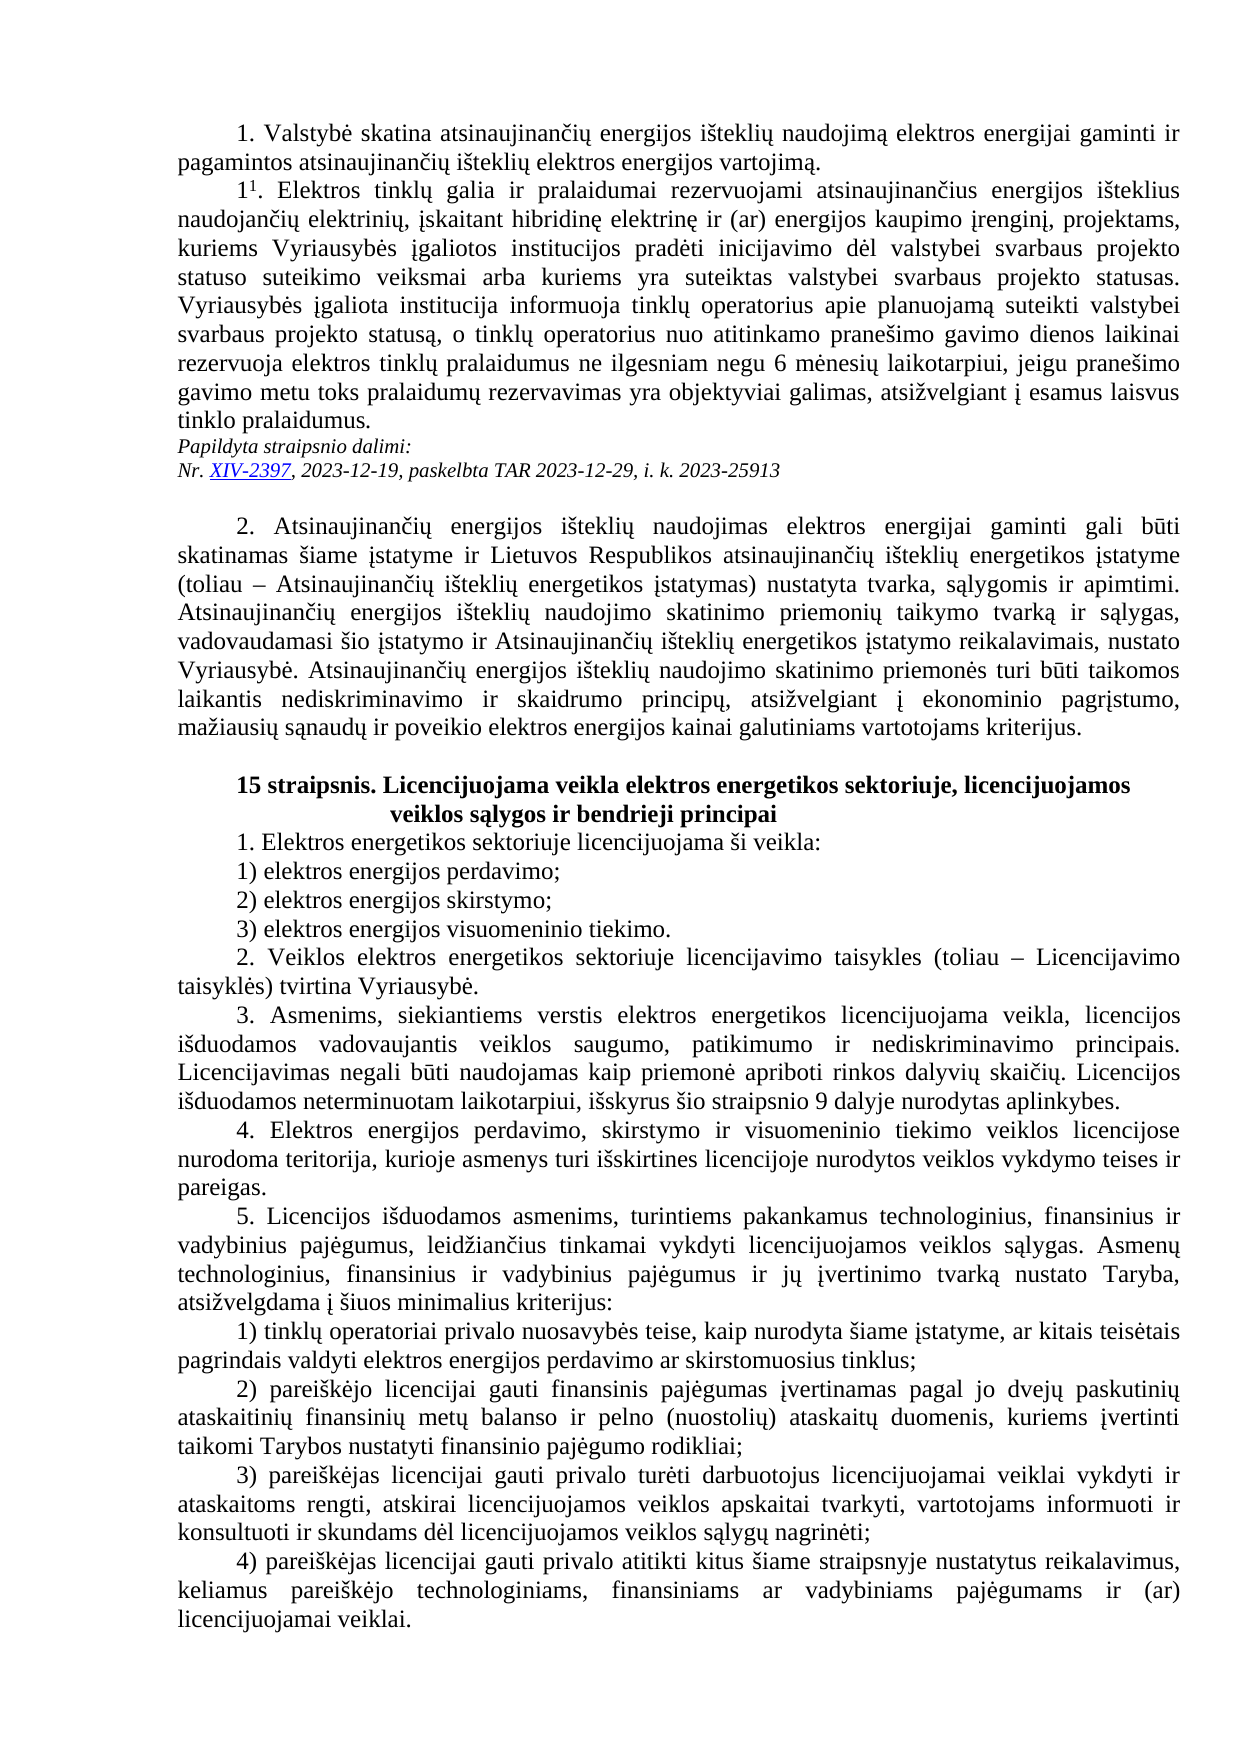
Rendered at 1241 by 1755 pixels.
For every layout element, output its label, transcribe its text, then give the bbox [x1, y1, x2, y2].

text 1) tinklų operatoriai privalo nuosavybės teise, kaip nurodyta šiame įstatyme, ar kitais teisėtais pagrindais valdyti elektros energijos perdavimo ar skirstomuosius tinklus; [177, 1316, 1181, 1374]
text 3. Asmenims, siekiantiems verstis elektros energetikos licencijuojama veikla, licencijos išduodamos vadovaujantis veiklos saugumo, patikimumo ir nediskriminavimo principais. Licencijavimas negali būti naudojamas kaip priemonė apriboti rinkos dalyvių skaičių. Licencijos išduodamos neterminuotam laikotarpiui, išskyrus šio straipsnio 9 dalyje nurodytas aplinkybes. [177, 1000, 1181, 1115]
text 4. Elektros energijos perdavimo, skirstymo ir visuomeninio tiekimo veiklos licencijose nurodoma teritorija, kurioje asmenys turi išskirtines licencijoje nurodytos veiklos vykdymo teises ir pareigas. [177, 1115, 1181, 1201]
text 1. Elektros energetikos sektoriuje licencijuojama ši veikla: [177, 827, 1181, 856]
text 5. Licencijos išduodamos asmenims, turintiems pakankamus technologinius, finansinius ir vadybinius pajėgumus, leidžiančius tinkamai vykdyti licencijuojamos veiklos sąlygas. Asmenų technologinius, finansinius ir vadybinius pajėgumus ir jų įvertinimo tvarką nustato Taryba, atsižvelgdama į šiuos minimalius kriterijus: [177, 1201, 1181, 1316]
text 4) pareiškėjas licencijai gauti privalo atitikti kitus šiame straipsnyje nustatytus reikalavimus, keliamus pareiškėjo technologiniams, finansiniams ar vadybiniams pajėgumams ir (ar) licencijuojamai veiklai. [177, 1546, 1181, 1632]
text 2) pareiškėjo licencijai gauti finansinis pajėgumas įvertinamas pagal jo dvejų paskutinių ataskaitinių finansinių metų balanso ir pelno (nuostolių) ataskaitų duomenis, kuriems įvertinti taikomi Tarybos nustatyti finansinio pajėgumo rodikliai; [177, 1374, 1181, 1460]
text Papildyta straipsnio dalimi: [177, 434, 1181, 458]
text 2) elektros energijos skirstymo; [177, 885, 1181, 914]
text Nr. XIV-2397, 2023-12-19, paskelbta TAR 2023-12-29, i. k. 2023-25913 [177, 458, 1181, 482]
text 1) elektros energijos perdavimo; [177, 856, 1181, 885]
text 2. Atsinaujinančių energijos išteklių naudojimas elektros energijai gaminti gali būti skatinamas šiame įstatyme ir Lietuvos Respublikos atsinaujinančių išteklių energetikos įstatyme (toliau – Atsinaujinančių išteklių energetikos įstatymas) nustatyta tvarka, sąlygomis ir apimtimi. Atsinaujinančių energijos išteklių naudojimo skatinimo priemonių taikymo tvarką ir sąlygas, vadovaudamasi šio įstatymo ir Atsinaujinančių išteklių energetikos įstatymo reikalavimais, nustato Vyriausybė. Atsinaujinančių energijos išteklių naudojimo skatinimo priemonės turi būti taikomos laikantis nediskriminavimo ir skaidrumo principų, atsižvelgiant į ekonominio pagrįstumo, mažiausių sąnaudų ir poveikio elektros energijos kainai galutiniams vartotojams kriterijus. [177, 511, 1181, 741]
text 15 straipsnis. Licencijuojama veikla elektros energetikos sektoriuje, licencijuojamos veiklos sąlygos ir bendrieji principai [236, 770, 1181, 827]
text 1. Valstybė skatina atsinaujinančių energijos išteklių naudojimą elektros energijai gaminti ir pagamintos atsinaujinančių išteklių elektros energijos vartojimą. [177, 118, 1181, 176]
text 3) elektros energijos visuomeninio tiekimo. [177, 914, 1181, 942]
text 11. Elektros tinklų galia ir pralaidumai rezervuojami atsinaujinančius energijos išteklius naudojančių elektrinių, įskaitant hibridinę elektrinę ir (ar) energijos kaupimo įrenginį, projektams, kuriems Vyriausybės įgaliotos institucijos pradėti inicijavimo dėl valstybei svarbaus projekto statuso suteikimo veiksmai arba kuriems yra suteiktas valstybei svarbaus projekto statusas. Vyriausybės įgaliota institucija informuoja tinklų operatorius apie planuojamą suteikti valstybei svarbaus projekto statusą, o tinklų operatorius nuo atitinkamo pranešimo gavimo dienos laikinai rezervuoja elektros tinklų pralaidumus ne ilgesniam negu 6 mėnesių laikotarpiui, jeigu pranešimo gavimo metu toks pralaidumų rezervavimas yra objektyviai galimas, atsižvelgiant į esamus laisvus tinklo pralaidumus. [177, 176, 1181, 434]
text 3) pareiškėjas licencijai gauti privalo turėti darbuotojus licencijuojamai veiklai vykdyti ir ataskaitoms rengti, atskirai licencijuojamos veiklos apskaitai tvarkyti, vartotojams informuoti ir konsultuoti ir skundams dėl licencijuojamos veiklos sąlygų nagrinėti; [177, 1460, 1181, 1546]
text 2. Veiklos elektros energetikos sektoriuje licencijavimo taisykles (toliau – Licencijavimo taisyklės) tvirtina Vyriausybė. [177, 942, 1181, 1000]
